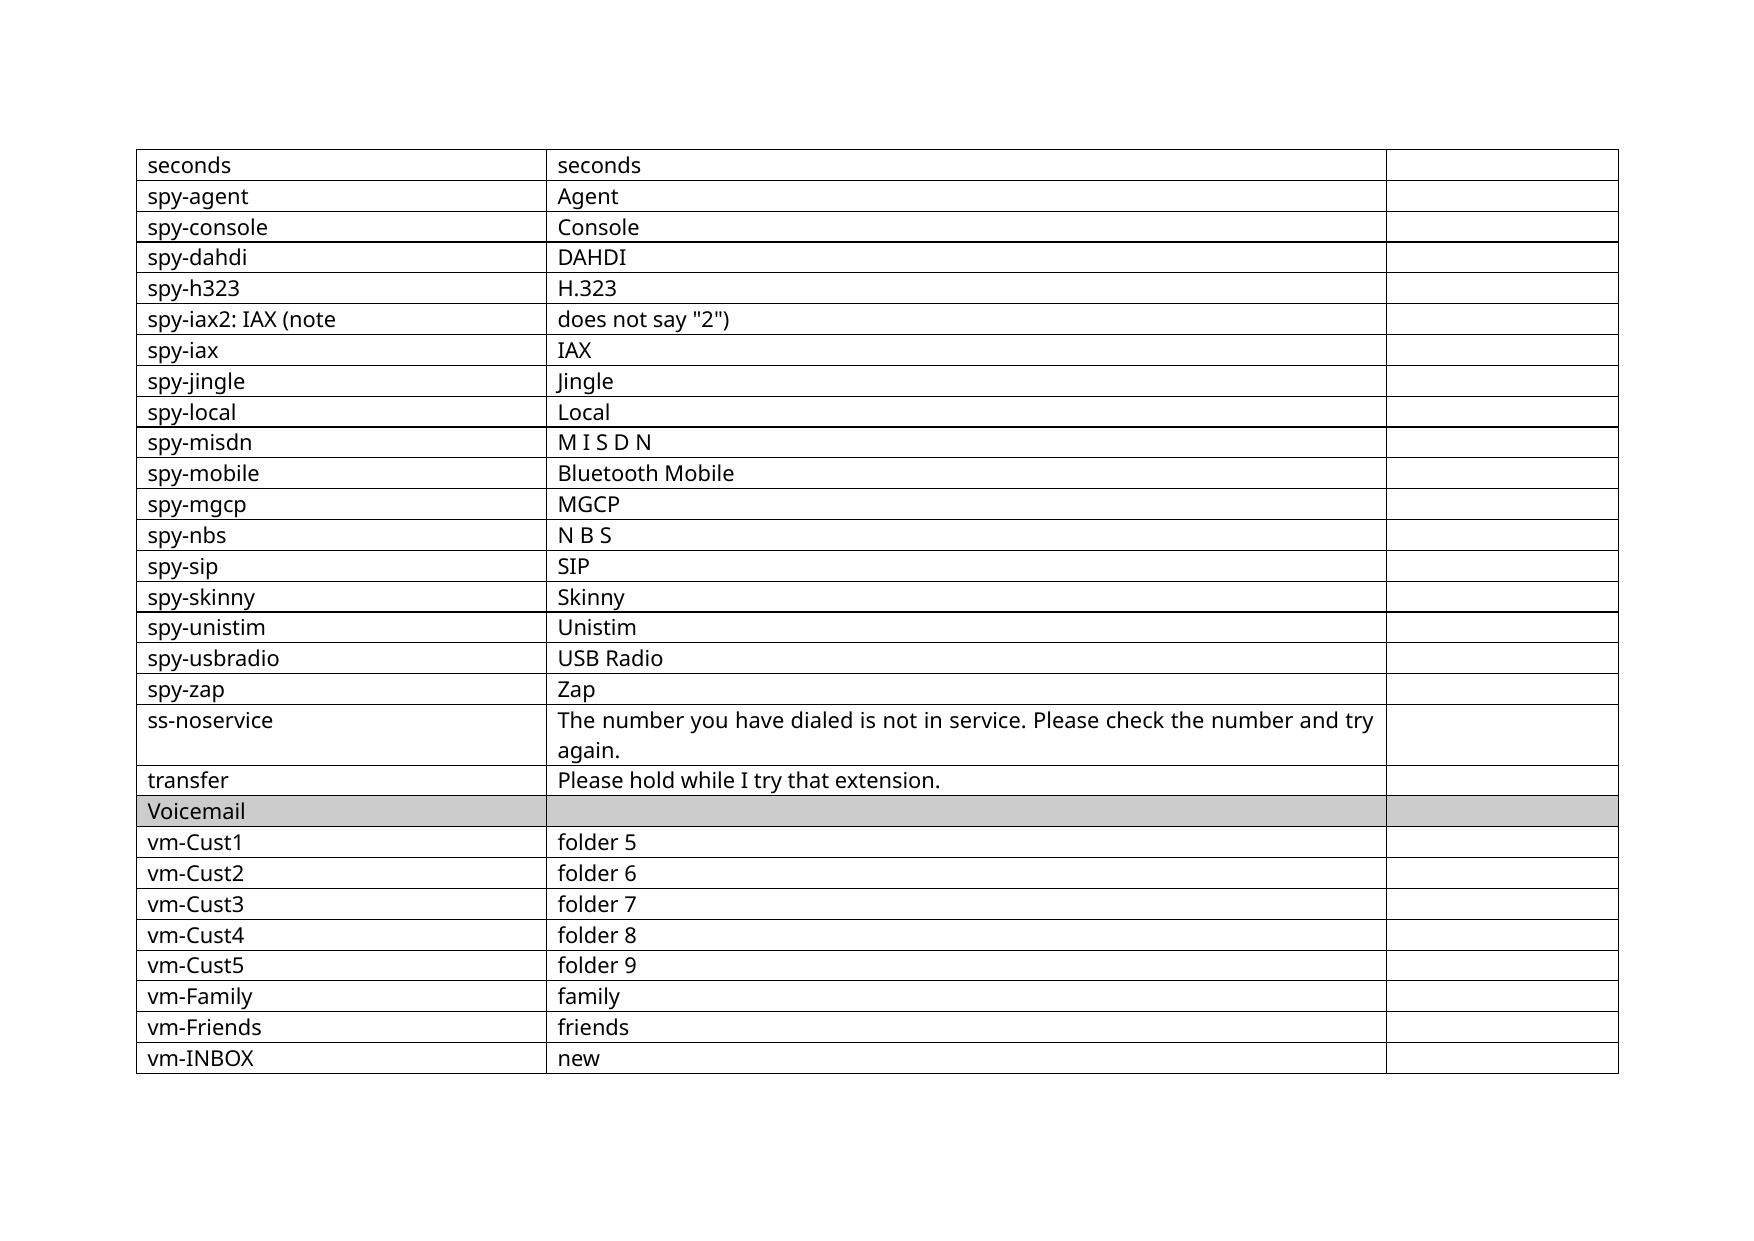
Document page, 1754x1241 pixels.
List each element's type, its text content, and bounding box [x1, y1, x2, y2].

table_cell spy-usbradio [137, 643, 546, 673]
table_cell [1387, 889, 1618, 919]
table_cell [1387, 582, 1618, 611]
table_cell [1387, 951, 1618, 980]
table_cell folder 6 [547, 858, 1386, 888]
table_cell Console [547, 212, 1386, 241]
table_cell SIP [547, 551, 1386, 581]
table_cell spy-nbs [137, 520, 546, 550]
table_cell spy-agent [137, 181, 546, 211]
table_cell IAX [547, 335, 1386, 365]
table_cell [1387, 273, 1618, 303]
table_cell new [547, 1043, 1386, 1073]
table_cell [1387, 366, 1618, 396]
table_cell vm-Cust5 [137, 951, 546, 980]
table_cell vm-Cust1 [137, 827, 546, 857]
table_cell Agent [547, 181, 1386, 211]
table_cell H.323 [547, 273, 1386, 303]
table_cell ss-noservice [137, 705, 546, 764]
table_cell spy-h323 [137, 273, 546, 303]
table_cell spy-sip [137, 551, 546, 581]
table_cell [1387, 920, 1618, 949]
table_cell [1387, 520, 1618, 550]
table_cell [1387, 212, 1618, 241]
table_cell Jingle [547, 366, 1386, 396]
table_cell [1387, 613, 1618, 642]
table_cell Please hold while I try that extension. [547, 766, 1386, 795]
table_cell [1387, 1012, 1618, 1042]
table_cell spy-iax2: IAX (note [137, 304, 546, 334]
table_cell [1387, 674, 1618, 704]
table_cell [1387, 551, 1618, 581]
table_cell [547, 796, 1386, 826]
table_cell spy-mgcp [137, 489, 546, 519]
table_cell spy-zap [137, 674, 546, 704]
table_cell folder 5 [547, 827, 1386, 857]
table_cell USB Radio [547, 643, 1386, 673]
table_cell [1387, 397, 1618, 426]
table_cell spy-misdn [137, 428, 546, 457]
table_cell vm-Cust3 [137, 889, 546, 919]
table_cell [1387, 428, 1618, 457]
table_cell [1387, 489, 1618, 519]
table_cell spy-console [137, 212, 546, 241]
table_cell [1387, 981, 1618, 1011]
table_cell does not say "2") [547, 304, 1386, 334]
table_cell [1387, 705, 1618, 764]
table_cell [1387, 304, 1618, 334]
table_cell [1387, 243, 1618, 272]
table_cell Skinny [547, 582, 1386, 611]
table_cell seconds [137, 150, 546, 180]
table_cell Local [547, 397, 1386, 426]
table_cell spy-jingle [137, 366, 546, 396]
table_cell spy-skinny [137, 582, 546, 611]
table_cell The number you have dialed is not in service. Please check the number and try again. [547, 705, 1386, 764]
table_cell folder 7 [547, 889, 1386, 919]
table_cell spy-dahdi [137, 243, 546, 272]
table_cell vm-Family [137, 981, 546, 1011]
table_cell spy-unistim [137, 613, 546, 642]
table_cell seconds [547, 150, 1386, 180]
table_cell friends [547, 1012, 1386, 1042]
table_cell vm-Friends [137, 1012, 546, 1042]
table_cell [1387, 458, 1618, 488]
table_cell folder 9 [547, 951, 1386, 980]
table_cell MGCP [547, 489, 1386, 519]
table_cell folder 8 [547, 920, 1386, 949]
table_cell [1387, 1043, 1618, 1073]
table_cell vm-Cust4 [137, 920, 546, 949]
table_cell [1387, 766, 1618, 795]
table_cell [1387, 858, 1618, 888]
table_cell M I S D N [547, 428, 1386, 457]
table_cell spy-iax [137, 335, 546, 365]
table_cell N B S [547, 520, 1386, 550]
table_cell Zap [547, 674, 1386, 704]
table_cell family [547, 981, 1386, 1011]
table_cell [1387, 335, 1618, 365]
table_cell Voicemail [137, 796, 546, 826]
table_cell vm-INBOX [137, 1043, 546, 1073]
table_cell vm-Cust2 [137, 858, 546, 888]
table_cell [1387, 150, 1618, 180]
table_cell [1387, 181, 1618, 211]
table_cell transfer [137, 766, 546, 795]
table_cell [1387, 643, 1618, 673]
table_cell DAHDI [547, 243, 1386, 272]
table_cell [1387, 796, 1618, 826]
table_cell spy-mobile [137, 458, 546, 488]
table_cell spy-local [137, 397, 546, 426]
table_cell Unistim [547, 613, 1386, 642]
table_cell Bluetooth Mobile [547, 458, 1386, 488]
table_cell [1387, 827, 1618, 857]
